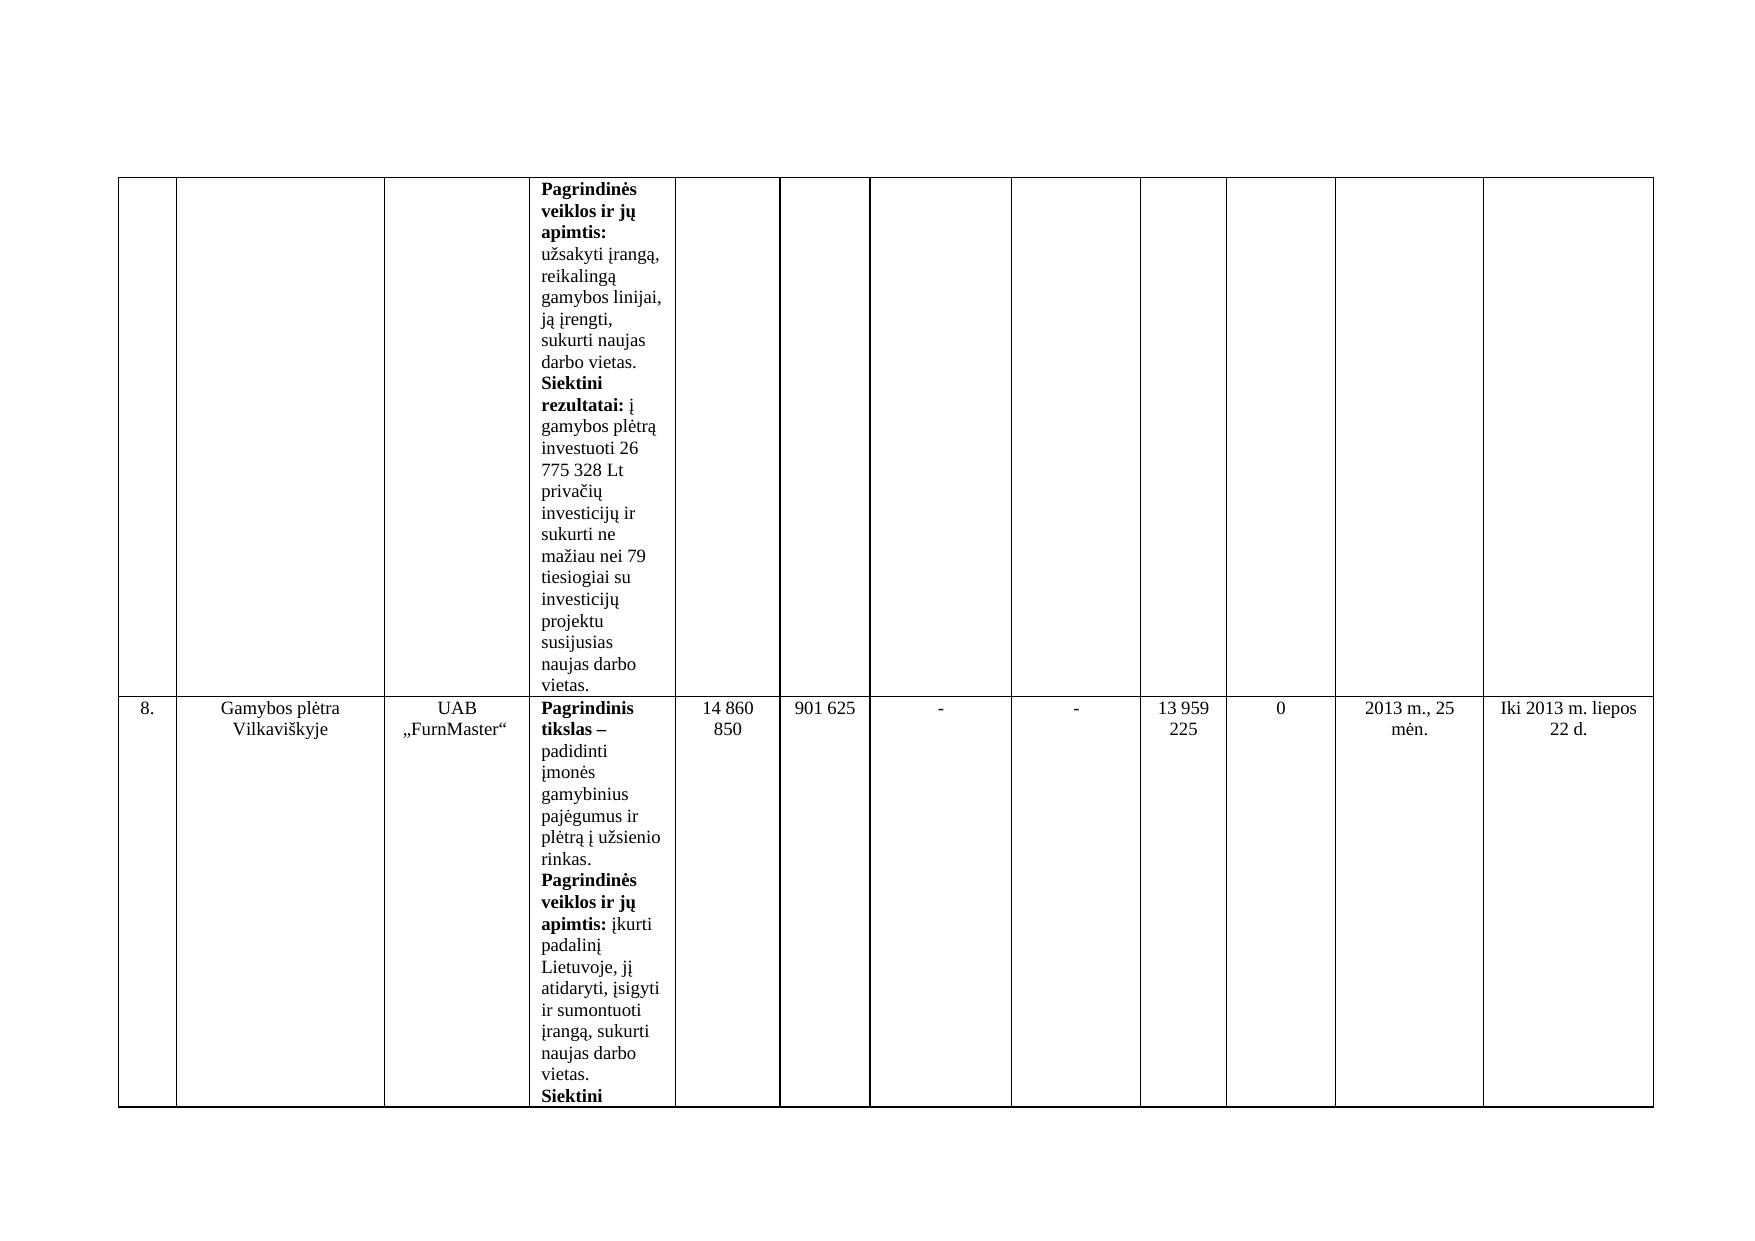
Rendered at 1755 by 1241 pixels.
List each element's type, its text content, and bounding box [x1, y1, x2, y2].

table_cell 14 860 850 [676, 697, 779, 1106]
table_cell - [1012, 178, 1140, 696]
table_cell 13 959 225 [1141, 697, 1226, 1106]
table_cell 2013 m., 25 mėn. [1336, 697, 1483, 1106]
table_cell - [1012, 697, 1140, 1106]
table_cell UAB „FurnMaster“ [385, 697, 529, 1106]
table_cell Gamybos plėtra Vilkaviškyje [177, 697, 384, 1106]
table_cell [1227, 178, 1335, 696]
table_cell [676, 178, 779, 696]
table_cell Iki 2013 m. liepos 22 d. [1484, 697, 1653, 1106]
table_cell [119, 178, 176, 696]
table_cell Pagrindinės veiklos ir jų apimtis: užsakyti įrangą, reikalingą gamybos linijai, ją įrengti, sukurti naujas darbo vietas. Siektini rezultatai: į gamybos plėtrą investuoti 26 775 328 Lt privačių investicijų ir sukurti ne mažiau nei 79 tiesiogiai su investicijų projektu susijusias naujas darbo vietas. [530, 178, 675, 696]
table_cell [1141, 178, 1226, 696]
table_cell [1484, 178, 1653, 696]
table_cell - [871, 697, 1011, 1106]
table_cell [177, 178, 384, 696]
table_cell Pagrindinis tikslas – padidinti įmonės gamybinius pajėgumus ir plėtrą į užsienio rinkas. Pagrindinės veiklos ir jų apimtis: įkurti padalinį Lietuvoje, jį atidaryti, įsigyti ir sumontuoti įrangą, sukurti naujas darbo vietas. Siektini [530, 697, 675, 1106]
table_cell 0 [1227, 697, 1335, 1106]
table_cell [1336, 178, 1483, 696]
table_cell 8. [119, 697, 176, 1106]
table_cell 901 625 [781, 697, 869, 1106]
table_cell [385, 178, 529, 696]
table_cell [781, 178, 869, 696]
table_cell - [871, 178, 1011, 696]
